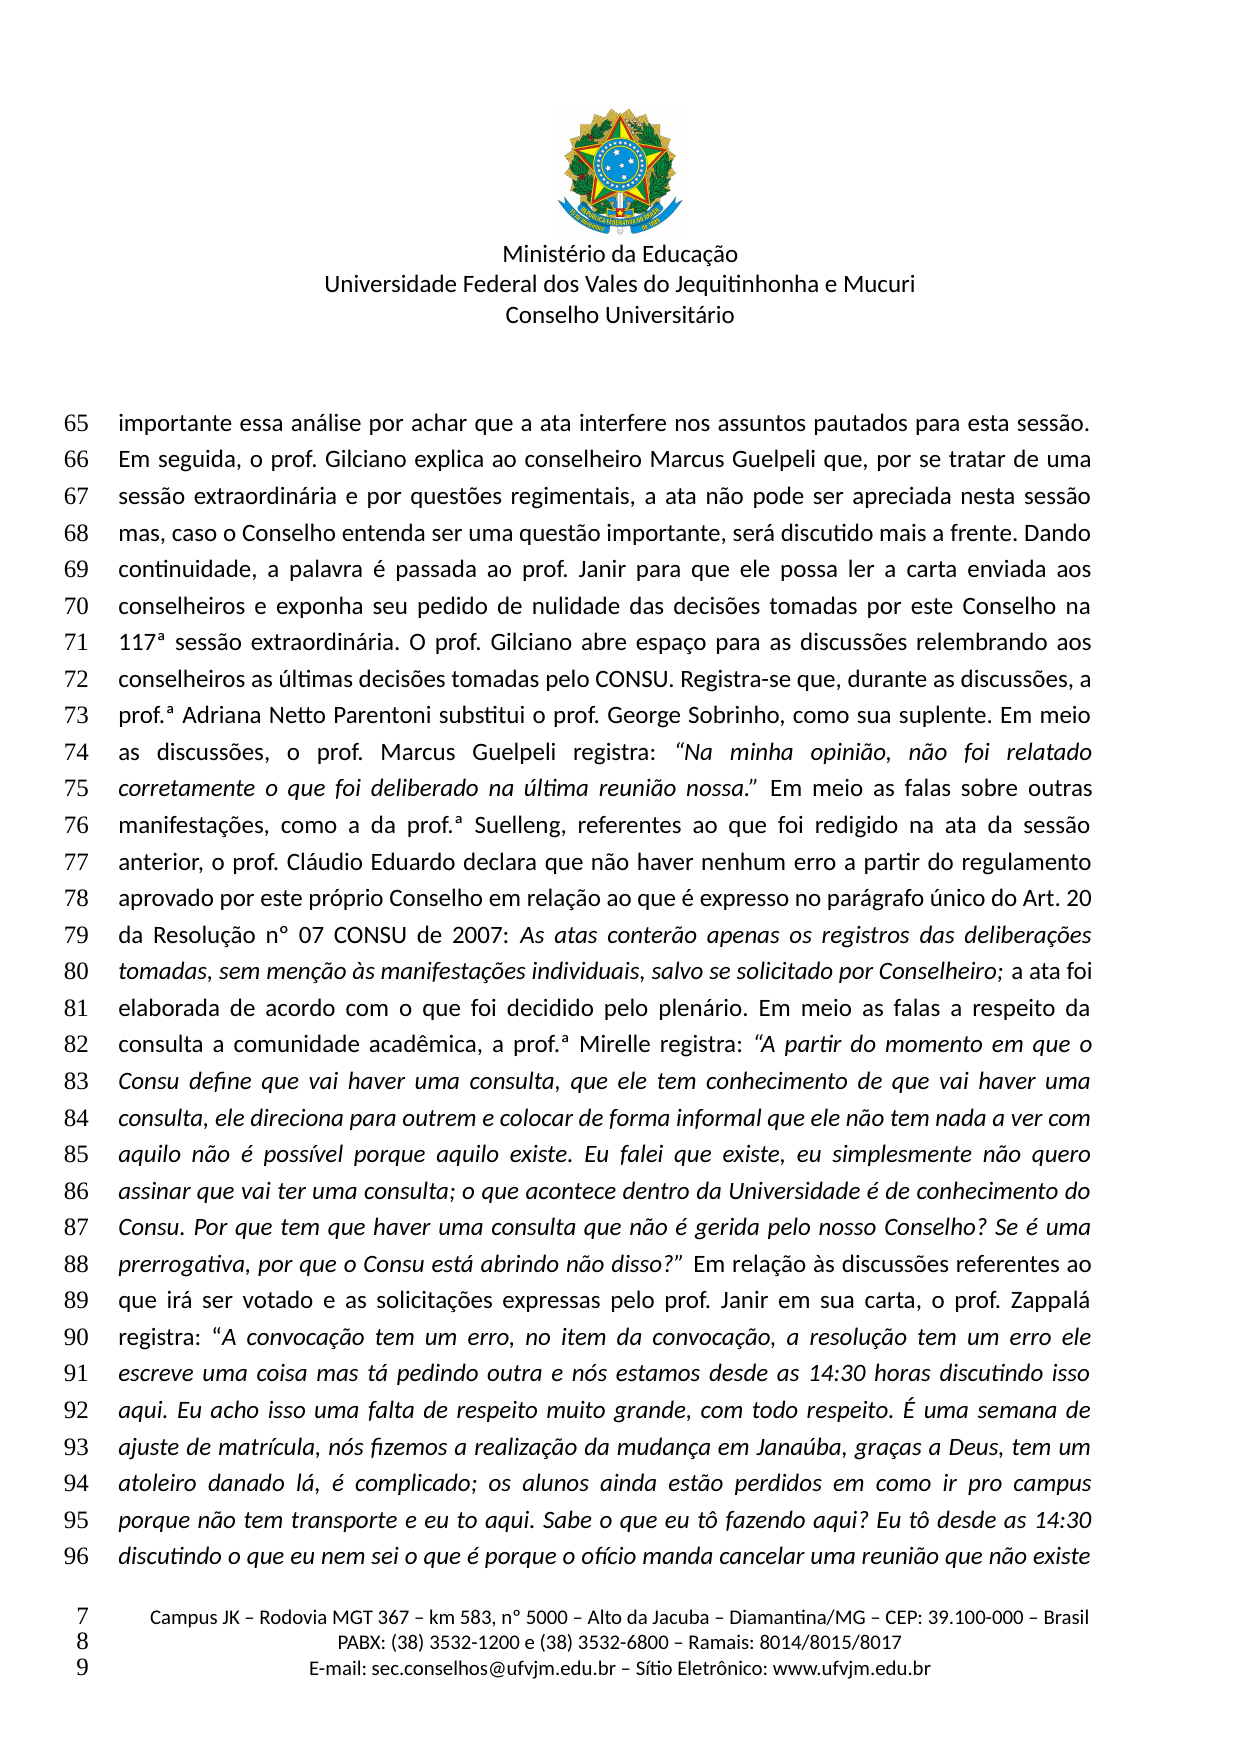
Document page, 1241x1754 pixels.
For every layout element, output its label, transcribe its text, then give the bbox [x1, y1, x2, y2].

picture [553, 105, 687, 238]
text importante essa análise por achar que a ata interfere nos assuntos pautados para esta sessão. Em seguida, o prof. Gilciano explica ao conselheiro Marcus Guelpeli que, por se tratar de uma sessão extraordinária e por questões regimentais, a ata não pode ser apreciada nesta sessão mas, caso o Conselho entenda ser uma questão importante, será discutido mais a frente. Dando continuidade, a palavra é passada ao prof. Janir para que ele possa ler a carta enviada aos conselheiros e exponha seu pedido de nulidade das decisões tomadas por este Conselho na 117ª sessão extraordinária. O prof. Gilciano abre espaço para as discussões relembrando aos conselheiros as últimas decisões tomadas pelo CONSU. Registra-se que, durante as discussões, a prof.ª Adriana Netto Parentoni substitui o prof. George Sobrinho, como sua suplente. Em meio as discussões, o prof. Marcus Guelpeli registra: “Na minha opinião, não foi relatado corretamente o que foi deliberado na última reunião nossa.” Em meio as falas sobre outras manifestações, como a da prof.ª Suelleng, referentes ao que foi redigido na ata da sessão anterior, o prof. Cláudio Eduardo declara que não haver nenhum erro a partir do regulamento aprovado por este próprio Conselho em relação ao que é expresso no parágrafo único do Art. 20 da Resolução nº 07 CONSU de 2007: As atas conterão apenas os registros das deliberações tomadas, sem menção às manifestações individuais, salvo se solicitado por Conselheiro; a ata foi elaborada de acordo com o que foi decidido pelo plenário. Em meio as falas a respeito da consulta a comunidade acadêmica, a prof.ª Mirelle registra: “A partir do momento em que o Consu define que vai haver uma consulta, que ele tem conhecimento de que vai haver uma consulta, ele direciona para outrem e colocar de forma informal que ele não tem nada a ver com aquilo não é possível porque aquilo existe. Eu falei que existe, eu simplesmente não quero assinar que vai ter uma consulta; o que acontece dentro da Universidade é de conhecimento do Consu. Por que tem que haver uma consulta que não é gerida pelo nosso Conselho? Se é uma prerrogativa, por que o Consu está abrindo não disso?” Em relação às discussões referentes ao que irá ser votado e as solicitações expressas pelo prof. Janir em sua carta, o prof. Zappalá registra: “A convocação tem um erro, no item da convocação, a resolução tem um erro ele escreve uma coisa mas tá pedindo outra e nós estamos desde as 14:30 horas discutindo isso aqui. Eu acho isso uma falta de respeito muito grande, com todo respeito. É uma semana de ajuste de matrícula, nós fizemos a realização da mudança em Janaúba, graças a Deus, tem um atoleiro danado lá, é complicado; os alunos ainda estão perdidos em como ir pro campus porque não tem transporte e eu to aqui. Sabe o que eu tô fazendo aqui? Eu tô desde as 14:30 discutindo o que eu nem sei o que é porque o ofício manda cancelar uma reunião que não existe [118, 407, 1093, 1571]
